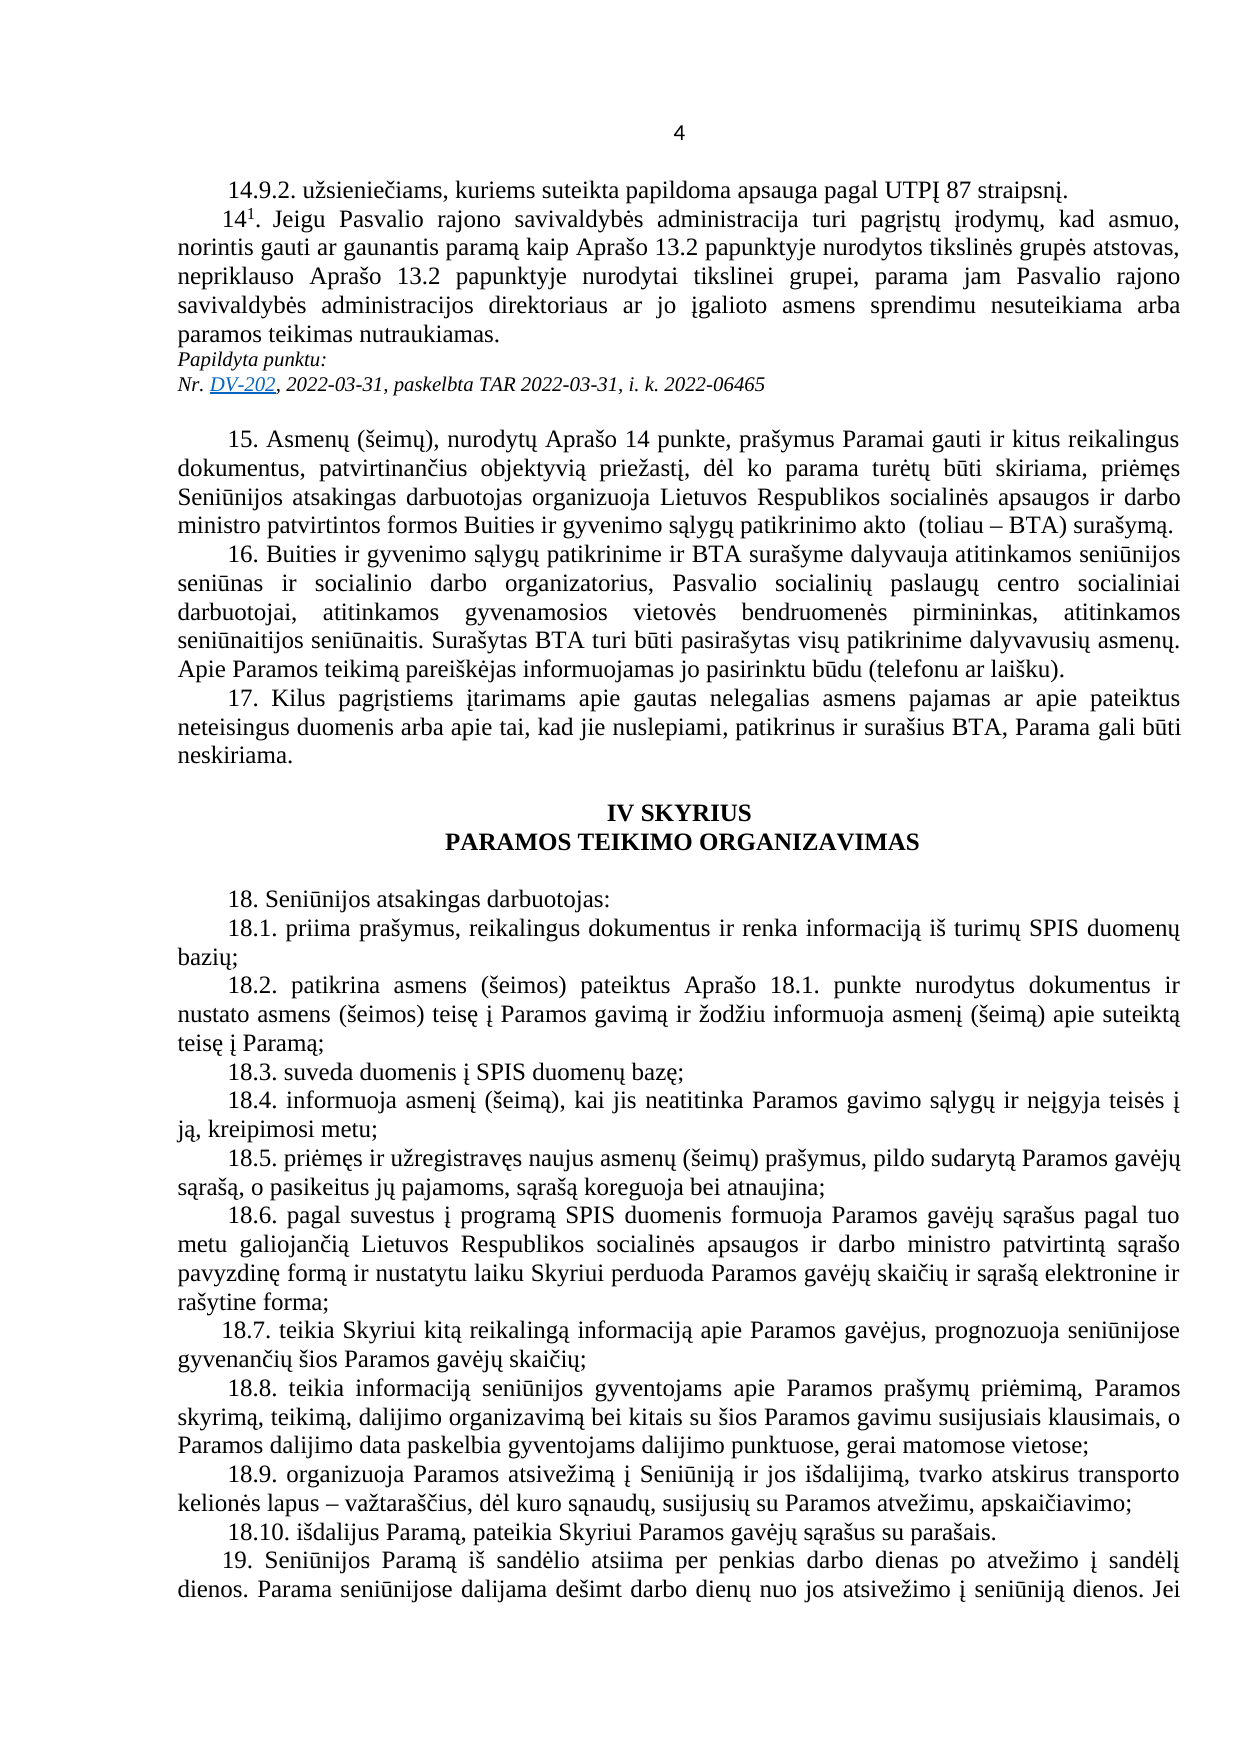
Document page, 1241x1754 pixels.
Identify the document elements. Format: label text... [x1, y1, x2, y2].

text 18.2. patikrina asmens (šeimos) pateiktus Aprašo 18.1. punkte nurodytus dokumentus ir nustato asmens (šeimos) teisę į Paramos gavimą ir žodžiu informuoja asmenį (šeimą) apie suteiktą teisę į Paramą; [177, 971, 1181, 1057]
text 18.10. išdalijus Paramą, pateikia Skyriui Paramos gavėjų sąrašus su parašais. [177, 1517, 1181, 1546]
text 18. Seniūnijos atsakingas darbuotojas: [177, 884, 1181, 913]
text 15. Asmenų (šeimų), nurodytų Aprašo 14 punkte, prašymus Paramai gauti ir kitus reikalingus dokumentus, patvirtinančius objektyvią priežastį, dėl ko parama turėtų būti skiriama, priėmęs Seniūnijos atsakingas darbuotojas organizuoja Lietuvos Respublikos socialinės apsaugos ir darbo ministro patvirtintos formos Buities ir gyvenimo sąlygų patikrinimo akto (toliau – BTA) surašymą. [177, 424, 1181, 539]
text Nr. DV-202, 2022-03-31, paskelbta TAR 2022-03-31, i. k. 2022-06465 [177, 371, 1181, 396]
text 18.1. priima prašymus, reikalingus dokumentus ir renka informaciją iš turimų SPIS duomenų bazių; [177, 913, 1181, 971]
text 14.9.2. užsieniečiams, kuriems suteikta papildoma apsauga pagal UTPĮ 87 straipsnį. [177, 175, 1181, 204]
text Papildyta punktu: [177, 347, 1181, 371]
text 18.3. suveda duomenis į SPIS duomenų bazę; [177, 1057, 1181, 1086]
text 19. Seniūnijos Paramą iš sandėlio atsiima per penkias darbo dienas po atvežimo į sandėlį dienos. Parama seniūnijose dalijama dešimt darbo dienų nuo jos atsivežimo į seniūniją dienos. Jei [177, 1546, 1181, 1603]
text 17. Kilus pagrįstiems įtarimams apie gautas nelegalias asmens pajamas ar apie pateiktus neteisingus duomenis arba apie tai, kad jie nuslepiami, patikrinus ir surašius BTA, Parama gali būti neskiriama. [177, 683, 1181, 769]
text 18.9. organizuoja Paramos atsivežimą į Seniūniją ir jos išdalijimą, tvarko atskirus transporto kelionės lapus – važtaraščius, dėl kuro sąnaudų, susijusių su Paramos atvežimu, apskaičiavimo; [177, 1459, 1181, 1517]
text 16. Buities ir gyvenimo sąlygų patikrinime ir BTA surašyme dalyvauja atitinkamos seniūnijos seniūnas ir socialinio darbo organizatorius, Pasvalio socialinių paslaugų centro socialiniai darbuotojai, atitinkamos gyvenamosios vietovės bendruomenės pirmininkas, atitinkamos seniūnaitijos seniūnaitis. Surašytas BTA turi būti pasirašytas visų patikrinime dalyvavusių asmenų. Apie Paramos teikimą pareiškėjas informuojamas jo pasirinktu būdu (telefonu ar laišku). [177, 539, 1181, 683]
text 18.5. priėmęs ir užregistravęs naujus asmenų (šeimų) prašymus, pildo sudarytą Paramos gavėjų sąrašą, o pasikeitus jų pajamoms, sąrašą koreguoja bei atnaujina; [177, 1143, 1181, 1201]
text IV SKYRIUS [177, 798, 1181, 827]
text 18.8. teikia informaciją seniūnijos gyventojams apie Paramos prašymų priėmimą, Paramos skyrimą, teikimą, dalijimo organizavimą bei kitais su šios Paramos gavimu susijusiais klausimais, o Paramos dalijimo data paskelbia gyventojams dalijimo punktuose, gerai matomose vietose; [177, 1373, 1181, 1459]
text 18.4. informuoja asmenį (šeimą), kai jis neatitinka Paramos gavimo sąlygų ir neįgyja teisės į ją, kreipimosi metu; [177, 1086, 1181, 1143]
text 18.6. pagal suvestus į programą SPIS duomenis formuoja Paramos gavėjų sąrašus pagal tuo metu galiojančią Lietuvos Respublikos socialinės apsaugos ir darbo ministro patvirtintą sąrašo pavyzdinę formą ir nustatytu laiku Skyriui perduoda Paramos gavėjų skaičių ir sąrašą elektronine ir rašytine forma; [177, 1201, 1181, 1316]
text 18.7. teikia Skyriui kitą reikalingą informaciją apie Paramos gavėjus, prognozuoja seniūnijose gyvenančių šios Paramos gavėjų skaičių; [177, 1316, 1181, 1373]
text PARAMOS TEIKIMO ORGANIZAVIMAS [177, 827, 1181, 856]
text 141. Jeigu Pasvalio rajono savivaldybės administracija turi pagrįstų įrodymų, kad asmuo, norintis gauti ar gaunantis paramą kaip Aprašo 13.2 papunktyje nurodytos tikslinės grupės atstovas, nepriklauso Aprašo 13.2 papunktyje nurodytai tikslinei grupei, parama jam Pasvalio rajono savivaldybės administracijos direktoriaus ar jo įgalioto asmens sprendimu nesuteikiama arba paramos teikimas nutraukiamas. [177, 204, 1181, 347]
